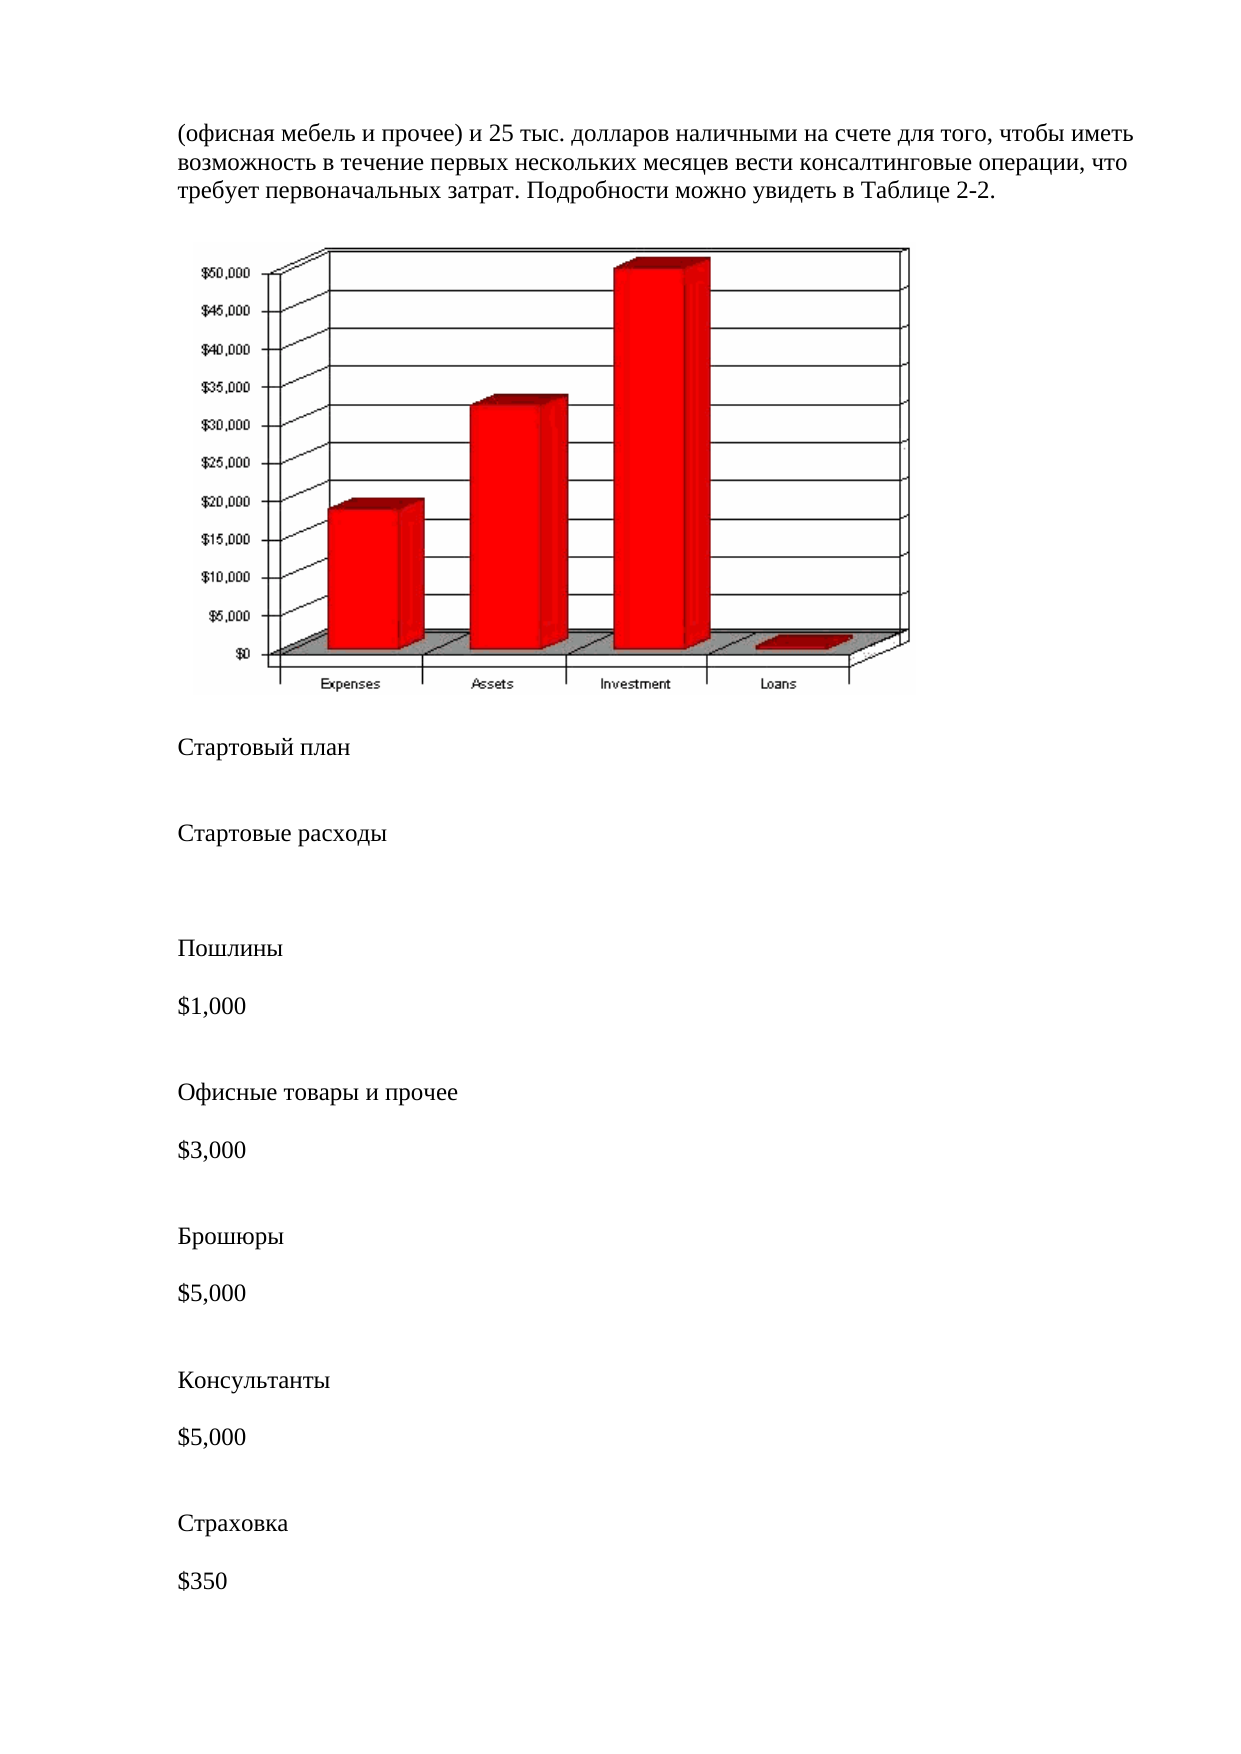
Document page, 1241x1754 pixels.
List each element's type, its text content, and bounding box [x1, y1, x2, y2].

text Пошлины [177, 933, 1152, 962]
picture [193, 242, 916, 695]
text $5,000 [177, 1422, 1152, 1451]
text (офисная мебель и прочее) и 25 тыс. долларов наличными на счете для того, чтобы иметь возможность в течение первых нескольких месяцев вести консалтинговые операции, что требует первоначальных затрат. Подробности можно увидеть в Таблице 2-2. [177, 118, 1152, 204]
text Стартовые расходы [177, 818, 1152, 847]
text Страховка [177, 1508, 1152, 1537]
text $1,000 [177, 991, 1152, 1020]
text Офисные товары и прочее [177, 1077, 1152, 1106]
text $350 [177, 1566, 1152, 1595]
text Стартовый план [177, 732, 1152, 761]
text Брошюры [177, 1221, 1152, 1250]
text $3,000 [177, 1135, 1152, 1163]
text $5,000 [177, 1278, 1152, 1307]
text Консультанты [177, 1365, 1152, 1393]
